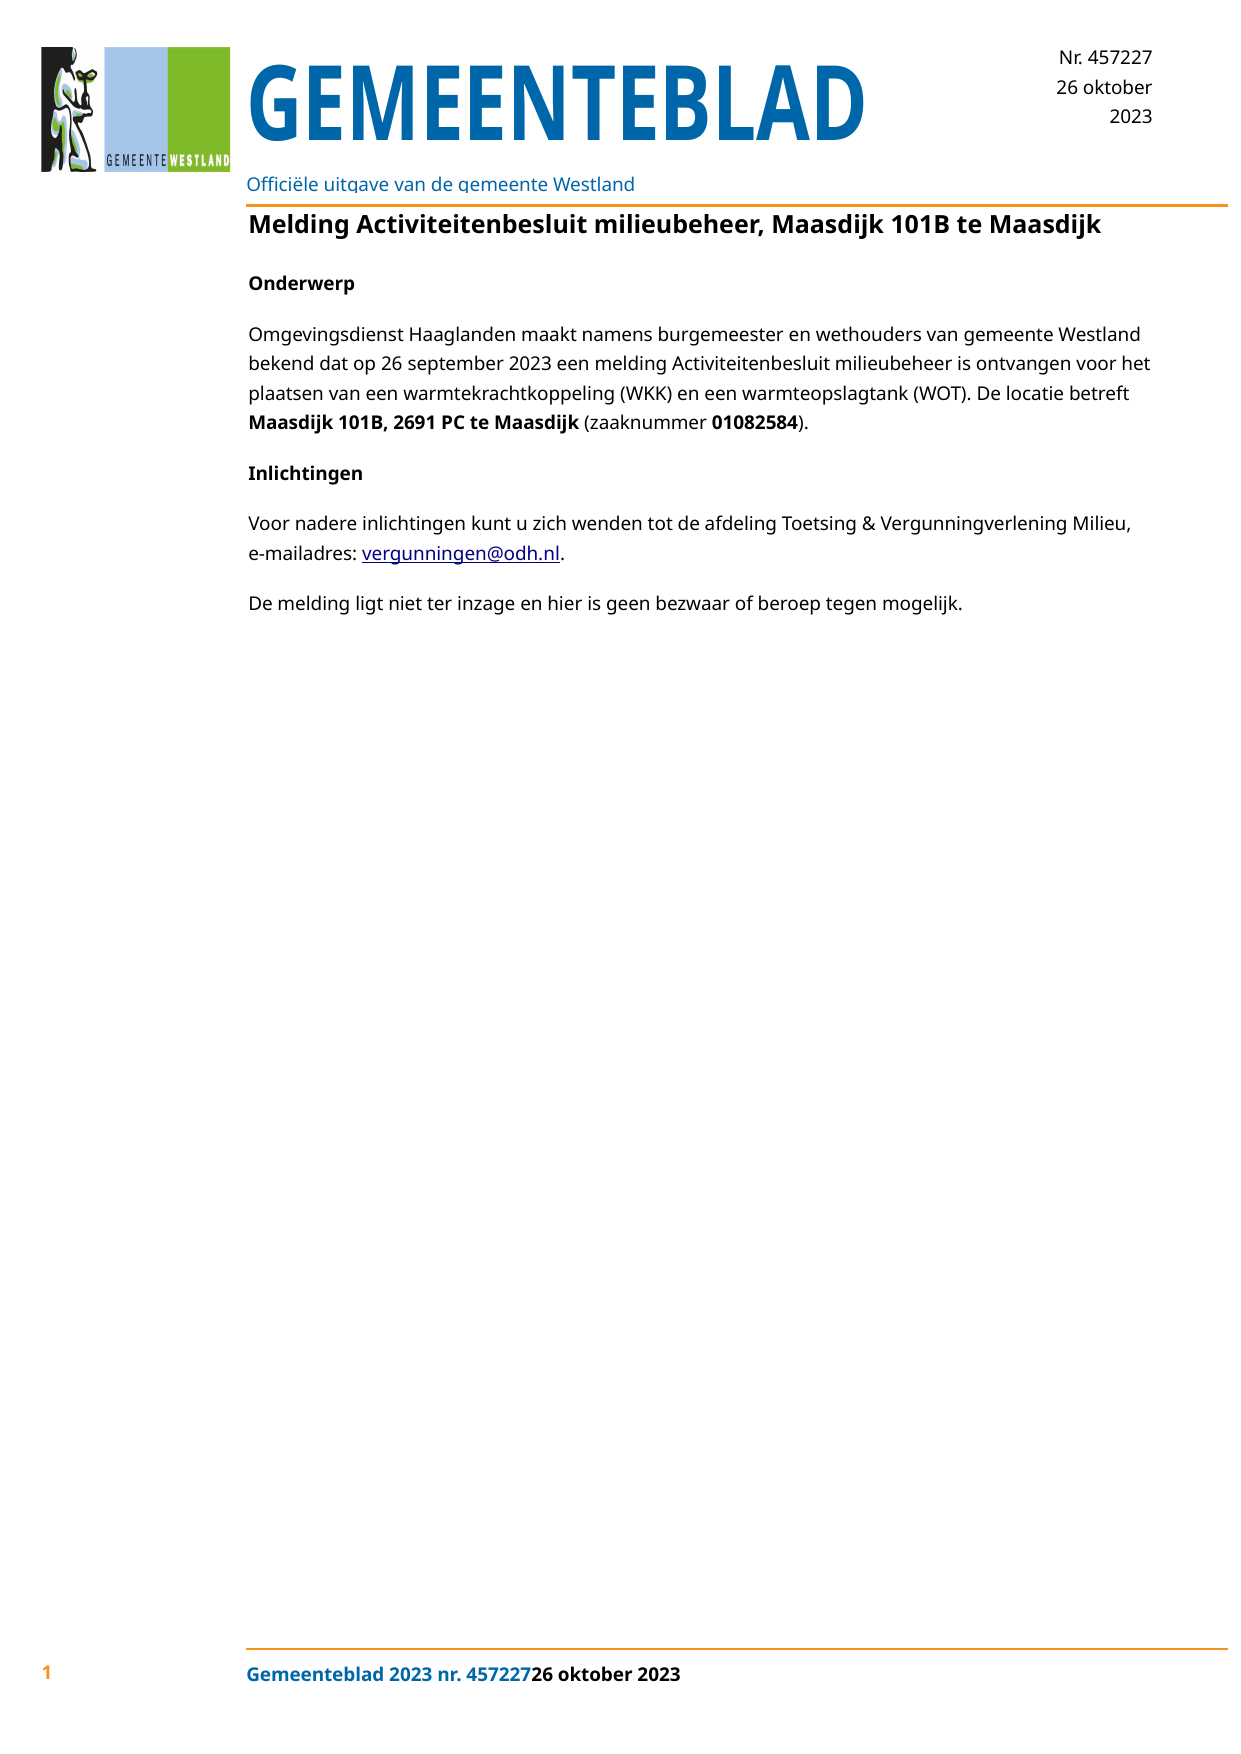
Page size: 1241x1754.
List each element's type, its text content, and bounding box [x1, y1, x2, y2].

text Onderwerp [248, 270, 1152, 296]
text Voor nadere inlichtingen kunt u zich wenden tot de afdeling Toetsing & Vergunningverlening Milieu, e-mailadres: vergunningen@odh.nl. [248, 510, 1152, 566]
text Omgevingsdienst Haaglanden maakt namens burgemeester en wethouders van gemeente Westland bekend dat op 26 september 2023 een melding Activiteitenbesluit milieubeheer is ontvangen voor het plaatsen van een warmtekrachtkoppeling (WKK) en een warmteopslagtank (WOT). De locatie betreft Maasdijk 101B, 2691 PC te Maasdijk (zaaknummer 01082584). [248, 321, 1152, 435]
text Inlichtingen [248, 460, 1152, 486]
text Melding Activiteitenbesluit milieubeheer, Maasdijk 101B te Maasdijk [248, 207, 1152, 241]
text De melding ligt niet ter inzage en hier is geen bezwaar of beroep tegen mogelijk. [248, 590, 1152, 616]
picture [41, 47, 231, 172]
